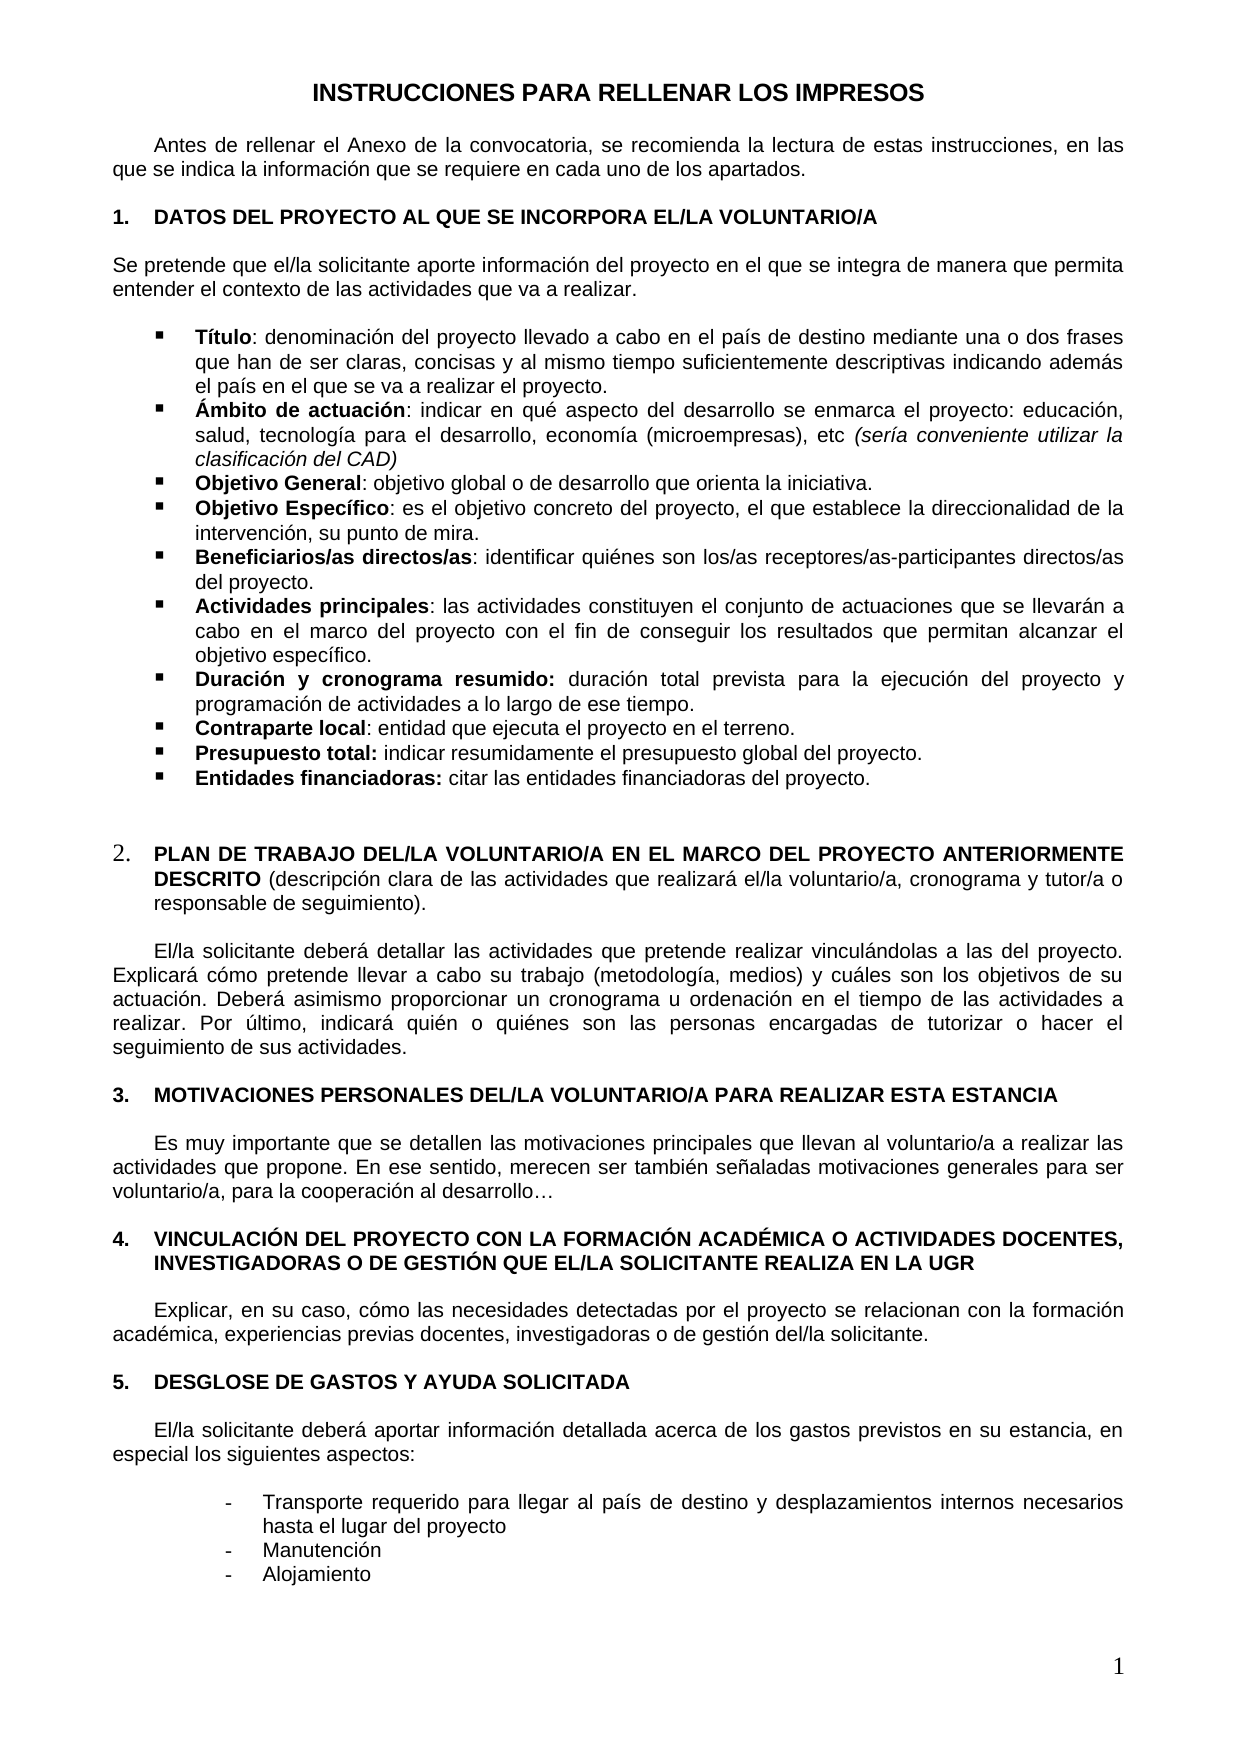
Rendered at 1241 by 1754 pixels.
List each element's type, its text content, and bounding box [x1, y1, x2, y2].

text Es muy importante que se detallen las motivaciones principales que llevan al voluntario/a a realizar las actividades que propone. En ese sentido, merecen ser también señaladas motivaciones generales para ser voluntario/a, para la cooperación al desarrollo… [112, 1131, 1125, 1202]
list Beneficiarios/as directos/as: identificar quiénes son los/as receptores/as-participantes directos/as del proyecto. [153, 544, 1125, 593]
text Explicar, en su caso, cómo las necesidades detectadas por el proyecto se relacionan con la formación académica, experiencias previas docentes, investigadoras o de gestión del/la solicitante. [112, 1298, 1125, 1346]
text El/la solicitante deberá detallar las actividades que pretende realizar vinculándolas a las del proyecto. Explicará cómo pretende llevar a cabo su trabajo (metodología, medios) y cuáles son los objetivos de su actuación. Deberá asimismo proporcionar un cronograma u ordenación en el tiempo de las actividades a realizar. Por último, indicará quién o quiénes son las personas encargadas de tutorizar o hacer el seguimiento de sus actividades. [112, 939, 1125, 1059]
list PLAN DE TRABAJO DEL/LA VOLUNTARIO/A EN EL MARCO DEL PROYECTO ANTERIORMENTE DESCRITO (descripción clara de las actividades que realizará el/la voluntario/a, cronograma y tutor/a o responsable de seguimiento). [112, 838, 1125, 915]
list Entidades financiadoras: citar las entidades financiadoras del proyecto. [153, 765, 1125, 790]
list Objetivo General: objetivo global o de desarrollo que orienta la iniciativa. [153, 471, 1125, 496]
list Presupuesto total: indicar resumidamente el presupuesto global del proyecto. [153, 740, 1125, 765]
list Duración y cronograma resumido: duración total prevista para la ejecución del proyecto y programación de actividades a lo largo de ese tiempo. [153, 666, 1125, 715]
list VINCULACIÓN DEL PROYECTO CON LA FORMACIÓN ACADÉMICA O ACTIVIDADES DOCENTES, INVESTIGADORAS O DE GESTIÓN QUE EL/LA SOLICITANTE REALIZA EN LA UGR [112, 1226, 1125, 1274]
list Ámbito de actuación: indicar en qué aspecto del desarrollo se enmarca el proyecto: educación, salud, tecnología para el desarrollo, economía (microempresas), etc (sería conveniente utilizar la clasificación del CAD) [153, 398, 1125, 471]
text INSTRUCCIONES PARA RELLENAR LOS IMPRESOS [112, 78, 1125, 107]
list Alojamiento [225, 1562, 1125, 1586]
list Contraparte local: entidad que ejecuta el proyecto en el terreno. [153, 715, 1125, 740]
list DATOS DEL PROYECTO AL QUE SE INCORPORA EL/LA VOLUNTARIO/A [112, 205, 1125, 229]
list Objetivo Específico: es el objetivo concreto del proyecto, el que establece la direccionalidad de la intervención, su punto de mira. [153, 496, 1125, 544]
list Transporte requerido para llegar al país de destino y desplazamientos internos necesarios hasta el lugar del proyecto [225, 1490, 1125, 1538]
text El/la solicitante deberá aportar información detallada acerca de los gastos previstos en su estancia, en especial los siguientes aspectos: [112, 1418, 1125, 1466]
list DESGLOSE DE GASTOS Y AYUDA SOLICITADA [112, 1370, 1125, 1394]
list MOTIVACIONES PERSONALES DEL/LA VOLUNTARIO/A PARA REALIZAR ESTA ESTANCIA [112, 1083, 1125, 1107]
list Manutención [225, 1538, 1125, 1562]
list Título: denominación del proyecto llevado a cabo en el país de destino mediante una o dos frases que han de ser claras, concisas y al mismo tiempo suficientemente descriptivas indicando además el país en el que se va a realizar el proyecto. [153, 325, 1125, 398]
text Se pretende que el/la solicitante aporte información del proyecto en el que se integra de manera que permita entender el contexto de las actividades que va a realizar. [112, 253, 1125, 301]
text Antes de rellenar el Anexo de la convocatoria, se recomienda la lectura de estas instrucciones, en las que se indica la información que se requiere en cada uno de los apartados. [112, 133, 1125, 181]
list Actividades principales: las actividades constituyen el conjunto de actuaciones que se llevarán a cabo en el marco del proyecto con el fin de conseguir los resultados que permitan alcanzar el objetivo específico. [153, 593, 1125, 666]
